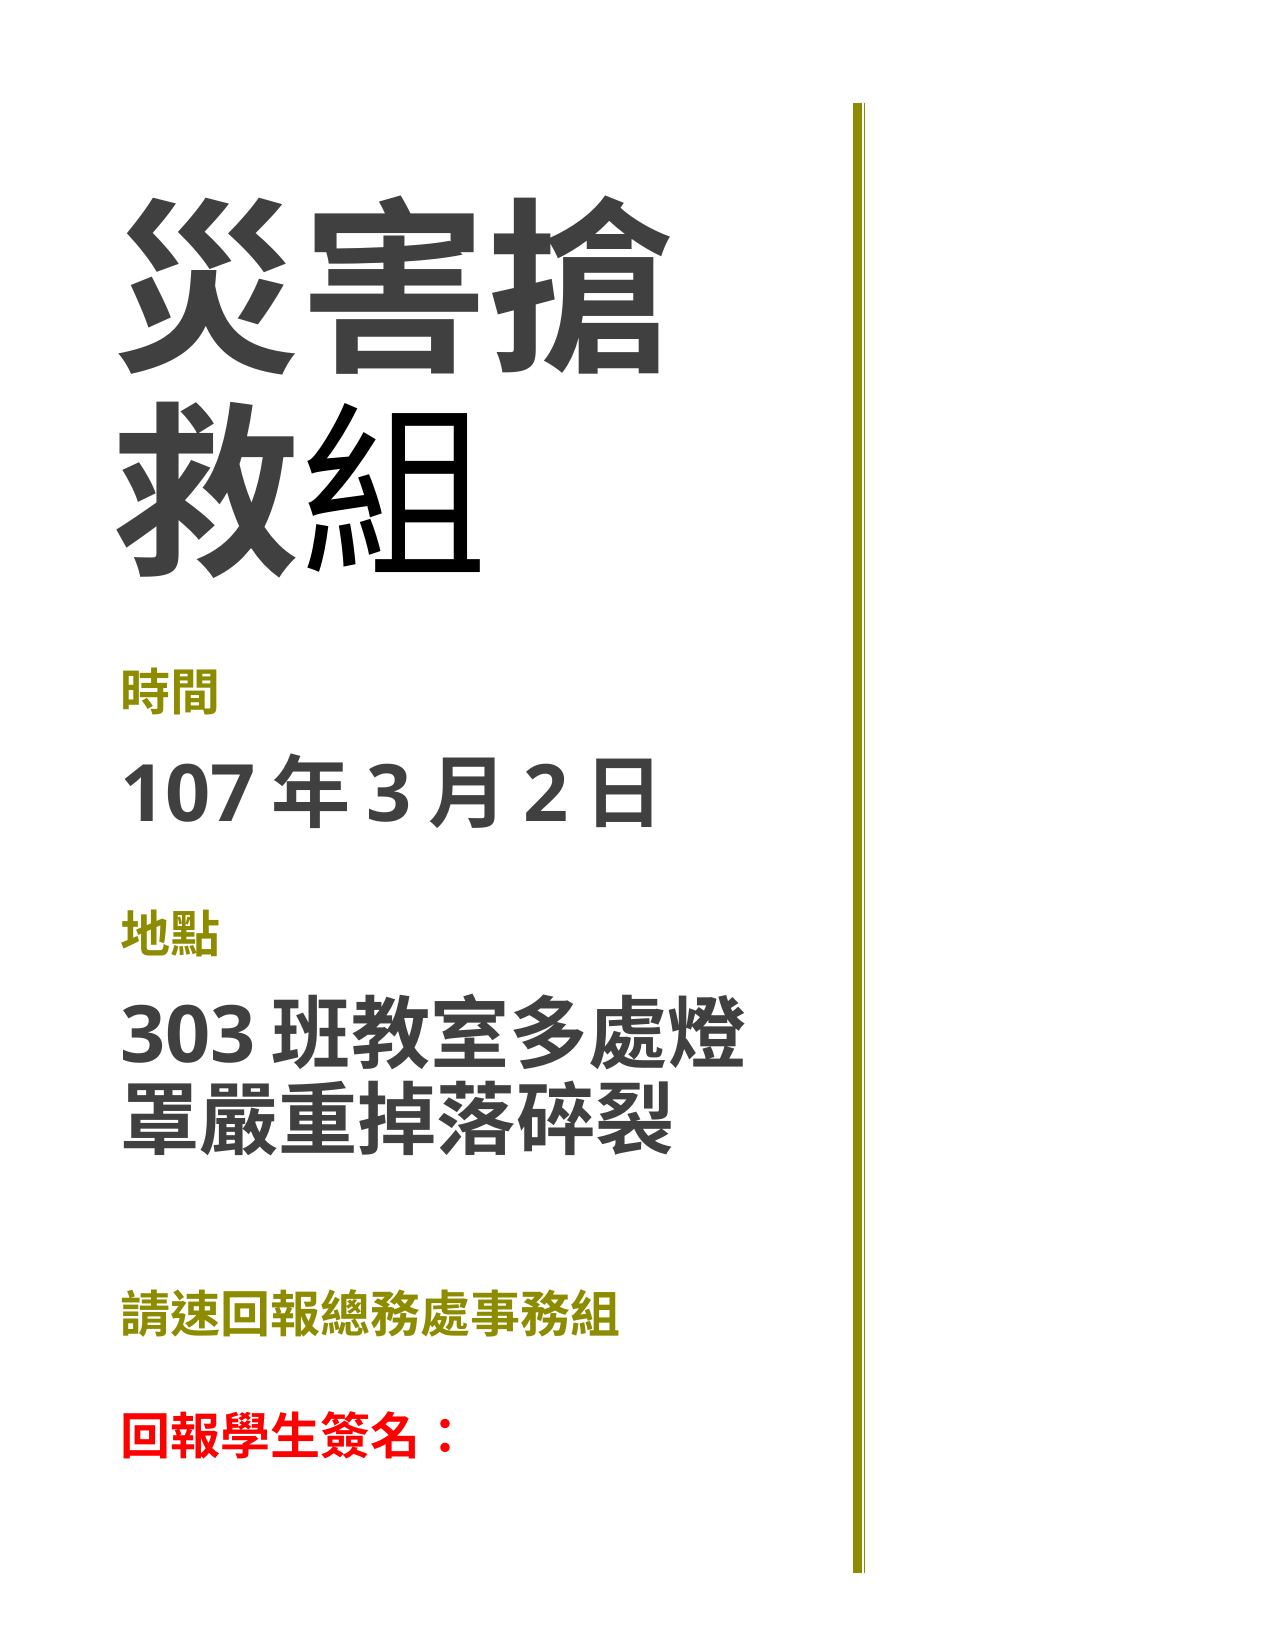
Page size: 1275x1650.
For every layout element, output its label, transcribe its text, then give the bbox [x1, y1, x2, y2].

table_cell [893, 140, 1162, 1572]
table_cell [785, 140, 853, 1572]
table_header [113, 103, 785, 140]
table_header [893, 103, 1162, 140]
table_header [785, 103, 853, 140]
table_cell 災害搶救組 時間 107年3月2日 地點 303班教室多處燈罩嚴重掉落碎裂 請速回報總務處事務組 回報學生簽名： [113, 140, 785, 1572]
table_cell [865, 140, 893, 1572]
table_header [865, 103, 893, 140]
